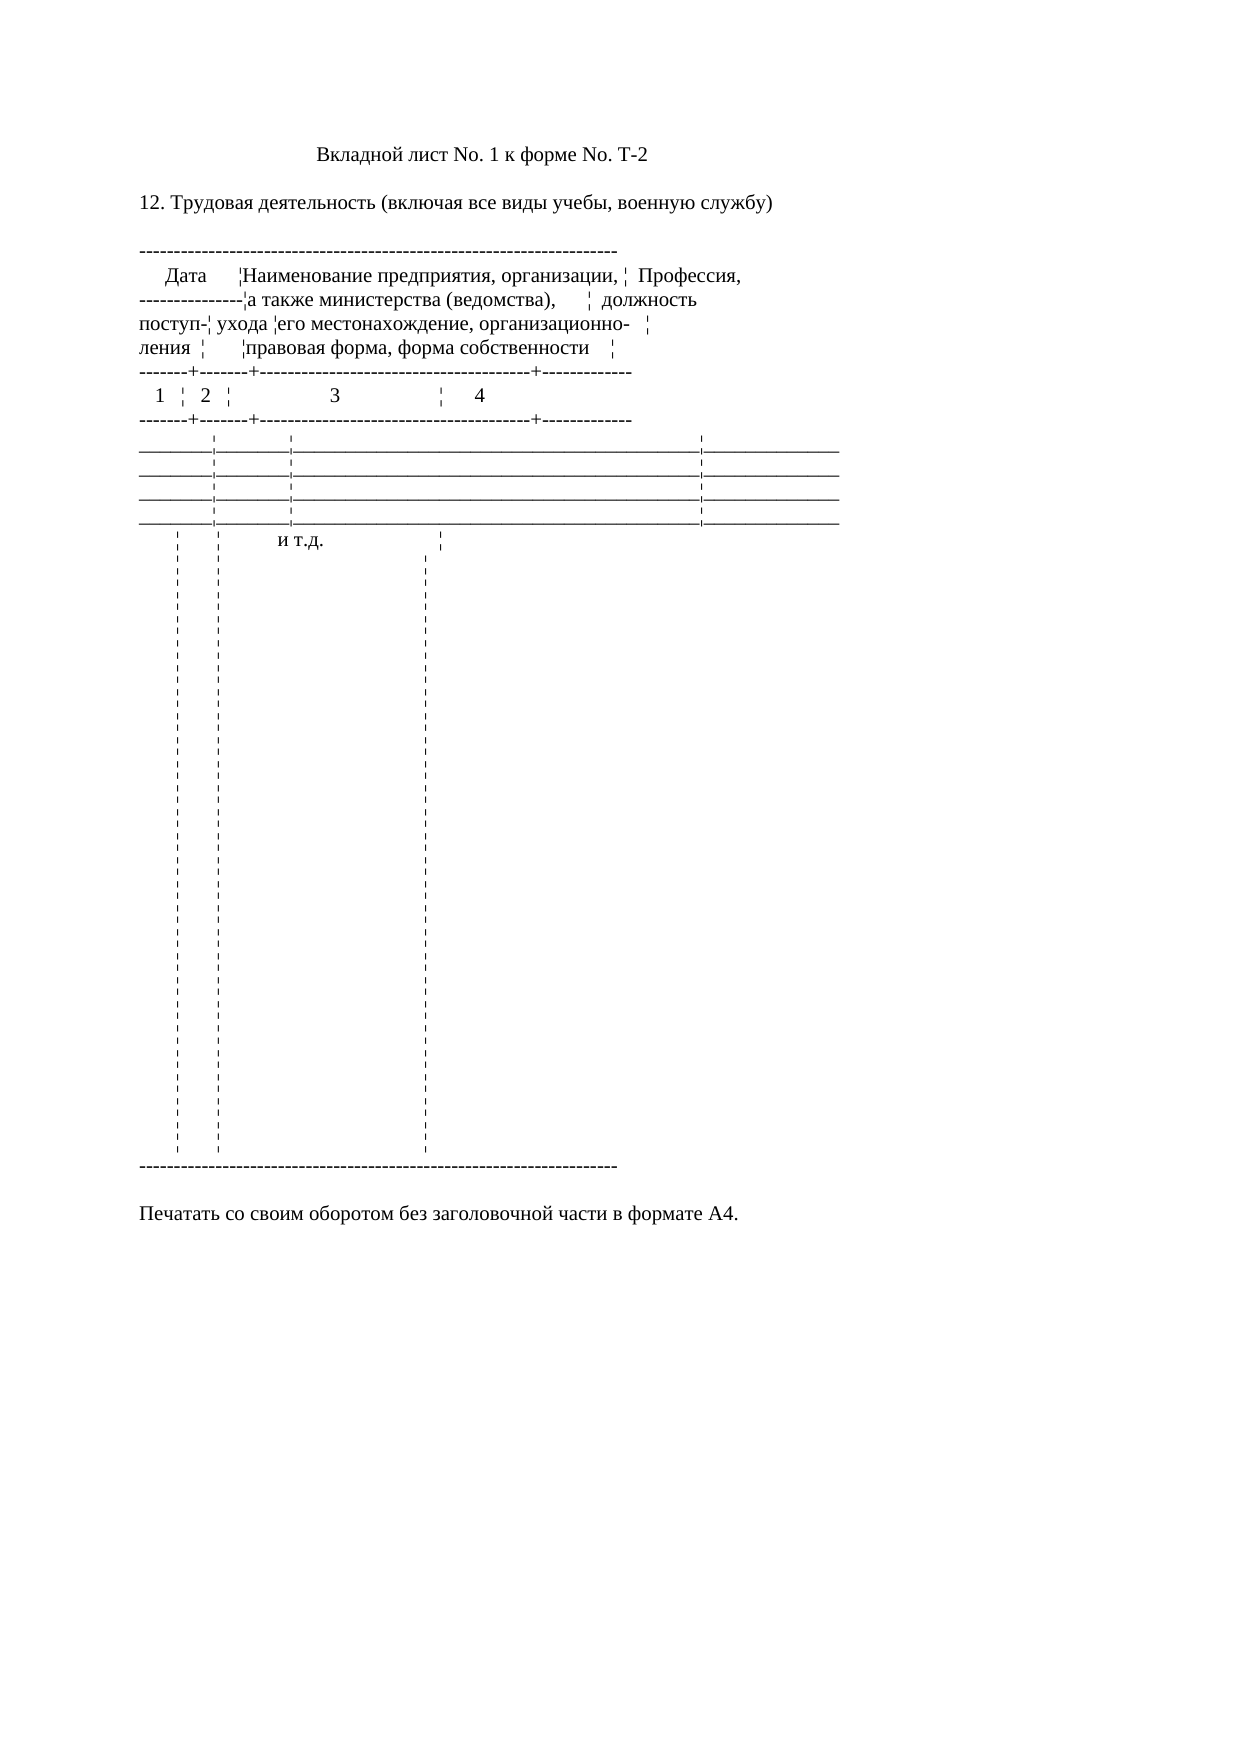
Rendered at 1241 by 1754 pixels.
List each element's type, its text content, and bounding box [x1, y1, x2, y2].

text _______¦_______¦_______________________________________¦_____________ [118, 503, 1122, 527]
text поступ-¦ ухода ¦его местонахождение, организационно- ¦ [118, 311, 1122, 335]
text ¦ ¦ ¦ [118, 1032, 1122, 1057]
text Печатать со своим оборотом без заголовочной части в формате А4. [118, 1201, 1122, 1225]
text -------+-------+---------------------------------------+------------- [118, 407, 1122, 431]
text 12. Трудовая деятельность (включая все виды учебы, военную службу) [118, 190, 1122, 214]
text Дата ¦Наименование предприятия, организации, ¦ Профессия, [118, 262, 1122, 287]
text _______¦_______¦_______________________________________¦_____________ [118, 479, 1122, 503]
text ¦ ¦ ¦ [118, 647, 1122, 672]
text ¦ ¦ ¦ [118, 792, 1122, 816]
text _______¦_______¦_______________________________________¦_____________ [118, 455, 1122, 479]
text Вкладной лист Nо. 1 к форме Nо. Т-2 [118, 142, 1122, 166]
text ¦ ¦ ¦ [118, 672, 1122, 696]
text ¦ ¦ ¦ [118, 696, 1122, 720]
text ¦ ¦ ¦ [118, 864, 1122, 888]
text ¦ ¦ ¦ [118, 1129, 1122, 1153]
text ¦ ¦ ¦ [118, 768, 1122, 792]
text ¦ ¦ ¦ [118, 840, 1122, 864]
text 1 ¦ 2 ¦ 3 ¦ 4 [118, 383, 1122, 407]
text ¦ ¦ ¦ [118, 599, 1122, 623]
text ¦ ¦ ¦ [118, 720, 1122, 744]
text ¦ ¦ ¦ [118, 984, 1122, 1008]
text ¦ ¦ ¦ [118, 1081, 1122, 1105]
text ¦ ¦ ¦ [118, 960, 1122, 984]
text ¦ ¦ ¦ [118, 623, 1122, 647]
text -------+-------+---------------------------------------+------------- [118, 359, 1122, 383]
text ¦ ¦ ¦ [118, 1057, 1122, 1081]
text ¦ ¦ ¦ [118, 816, 1122, 840]
text ¦ ¦ ¦ [118, 936, 1122, 960]
text ¦ ¦ ¦ [118, 551, 1122, 575]
text ---------------¦а также министерства (ведомства), ¦ должность [118, 287, 1122, 311]
text ¦ ¦ ¦ [118, 744, 1122, 768]
text ¦ ¦ ¦ [118, 912, 1122, 936]
text ¦ ¦ и т.д. ¦ [118, 527, 1122, 551]
text --------------------------------------------------------------------- [118, 1153, 1122, 1177]
text ления ¦ ¦правовая форма, форма собственности ¦ [118, 335, 1122, 359]
text ¦ ¦ ¦ [118, 888, 1122, 912]
text ¦ ¦ ¦ [118, 1105, 1122, 1129]
text ¦ ¦ ¦ [118, 1008, 1122, 1032]
text ¦ ¦ ¦ [118, 575, 1122, 599]
text --------------------------------------------------------------------- [118, 238, 1122, 262]
text _______¦_______¦_______________________________________¦_____________ [118, 431, 1122, 455]
